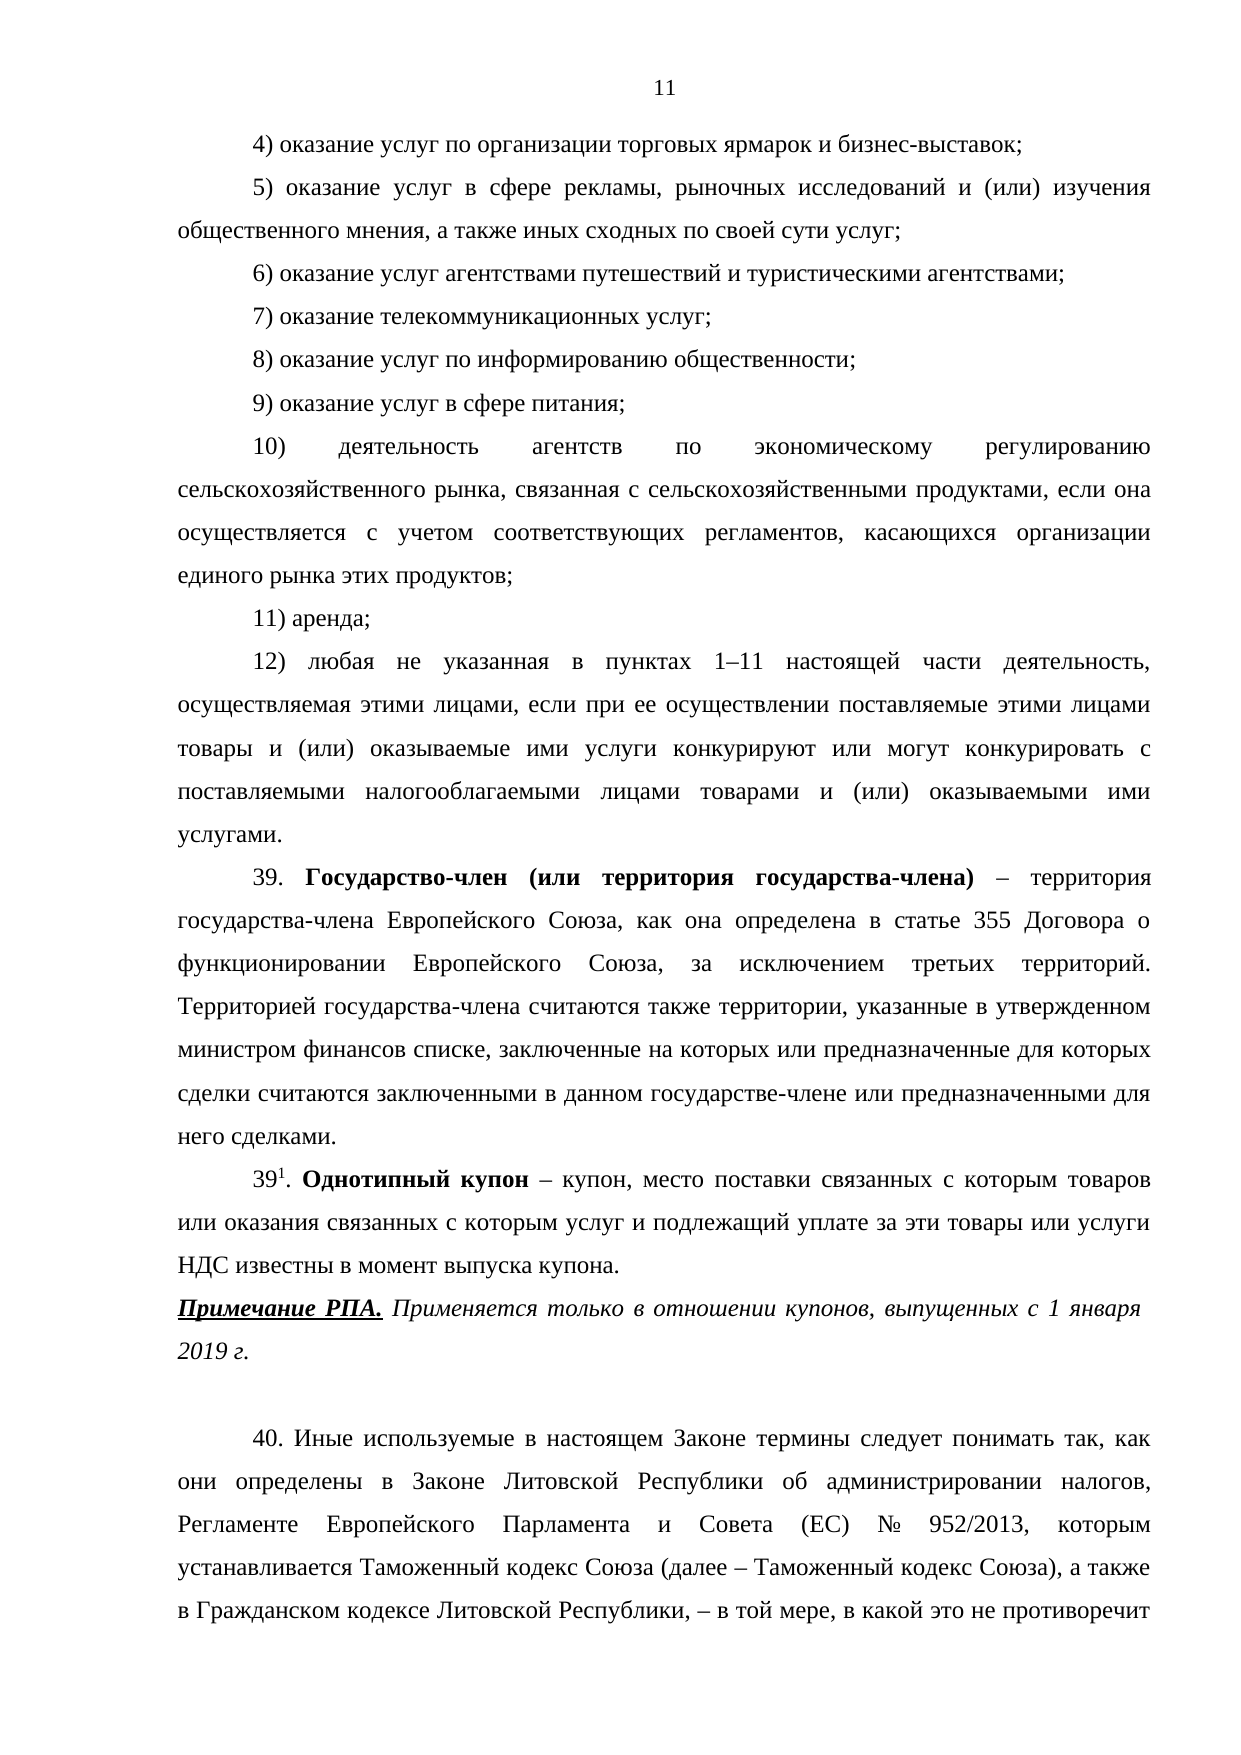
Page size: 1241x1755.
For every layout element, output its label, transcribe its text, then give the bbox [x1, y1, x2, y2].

text 7) оказание телекоммуникационных услуг; [177, 301, 1152, 330]
text 12) любая не указанная в пунктах 1–11 настоящей части деятельность, осуществляемая этими лицами, если при ее осуществлении поставляемые этими лицами товары и (или) оказываемые ими услуги конкурируют или могут конкурировать с поставляемыми налогооблагаемыми лицами товарами и (или) оказываемыми ими услугами. [177, 646, 1152, 848]
text 10) деятельность агентств по экономическому регулированию сельскохозяйственного рынка, связанная с сельскохозяйственными продуктами, если она осуществляется с учетом соответствующих регламентов, касающихся организации единого рынка этих продуктов; [177, 431, 1152, 589]
text 39. Государство-член (или территория государства-члена) – территория государства-члена Европейского Союза, как она определена в статье 355 Договора о функционировании Европейского Союза, за исключением третьих территорий. Территорией государства-члена считаются также территории, указанные в утвержденном министром финансов списке, заключенные на которых или предназначенные для которых сделки считаются заключенными в данном государстве-члене или предназначенными для него сделками. [177, 862, 1152, 1149]
text 11) аренда; [177, 603, 1152, 632]
text Примечание РПА. Применяется только в отношении купонов, выпущенных с 1 января 2019 г. [177, 1293, 1152, 1365]
text 8) оказание услуг по информированию общественности; [177, 344, 1152, 373]
text 5) оказание услуг в сфере рекламы, рыночных исследований и (или) изучения общественного мнения, а также иных сходных по своей сути услуг; [177, 172, 1152, 244]
text 9) оказание услуг в сфере питания; [177, 388, 1152, 416]
text 40. Иные используемые в настоящем Законе термины следует понимать так, как они определены в Законе Литовской Республики об администрировании налогов, Регламенте Европейского Парламента и Совета (ЕС) № 952/2013, которым устанавливается Таможенный кодекс Союза (далее – Таможенный кодекс Союза), а также в Гражданском кодексе Литовской Республики, – в той мере, в какой это не противоречит [177, 1423, 1152, 1624]
text 4) оказание услуг по организации торговых ярмарок и бизнес-выставок; [177, 129, 1152, 158]
text 6) оказание услуг агентствами путешествий и туристическими агентствами; [177, 258, 1152, 287]
text 391. Однотипный купон – купон, место поставки связанных с которым товаров или оказания связанных с которым услуг и подлежащий уплате за эти товары или услуги НДС известны в момент выпуска купона. [177, 1164, 1152, 1279]
